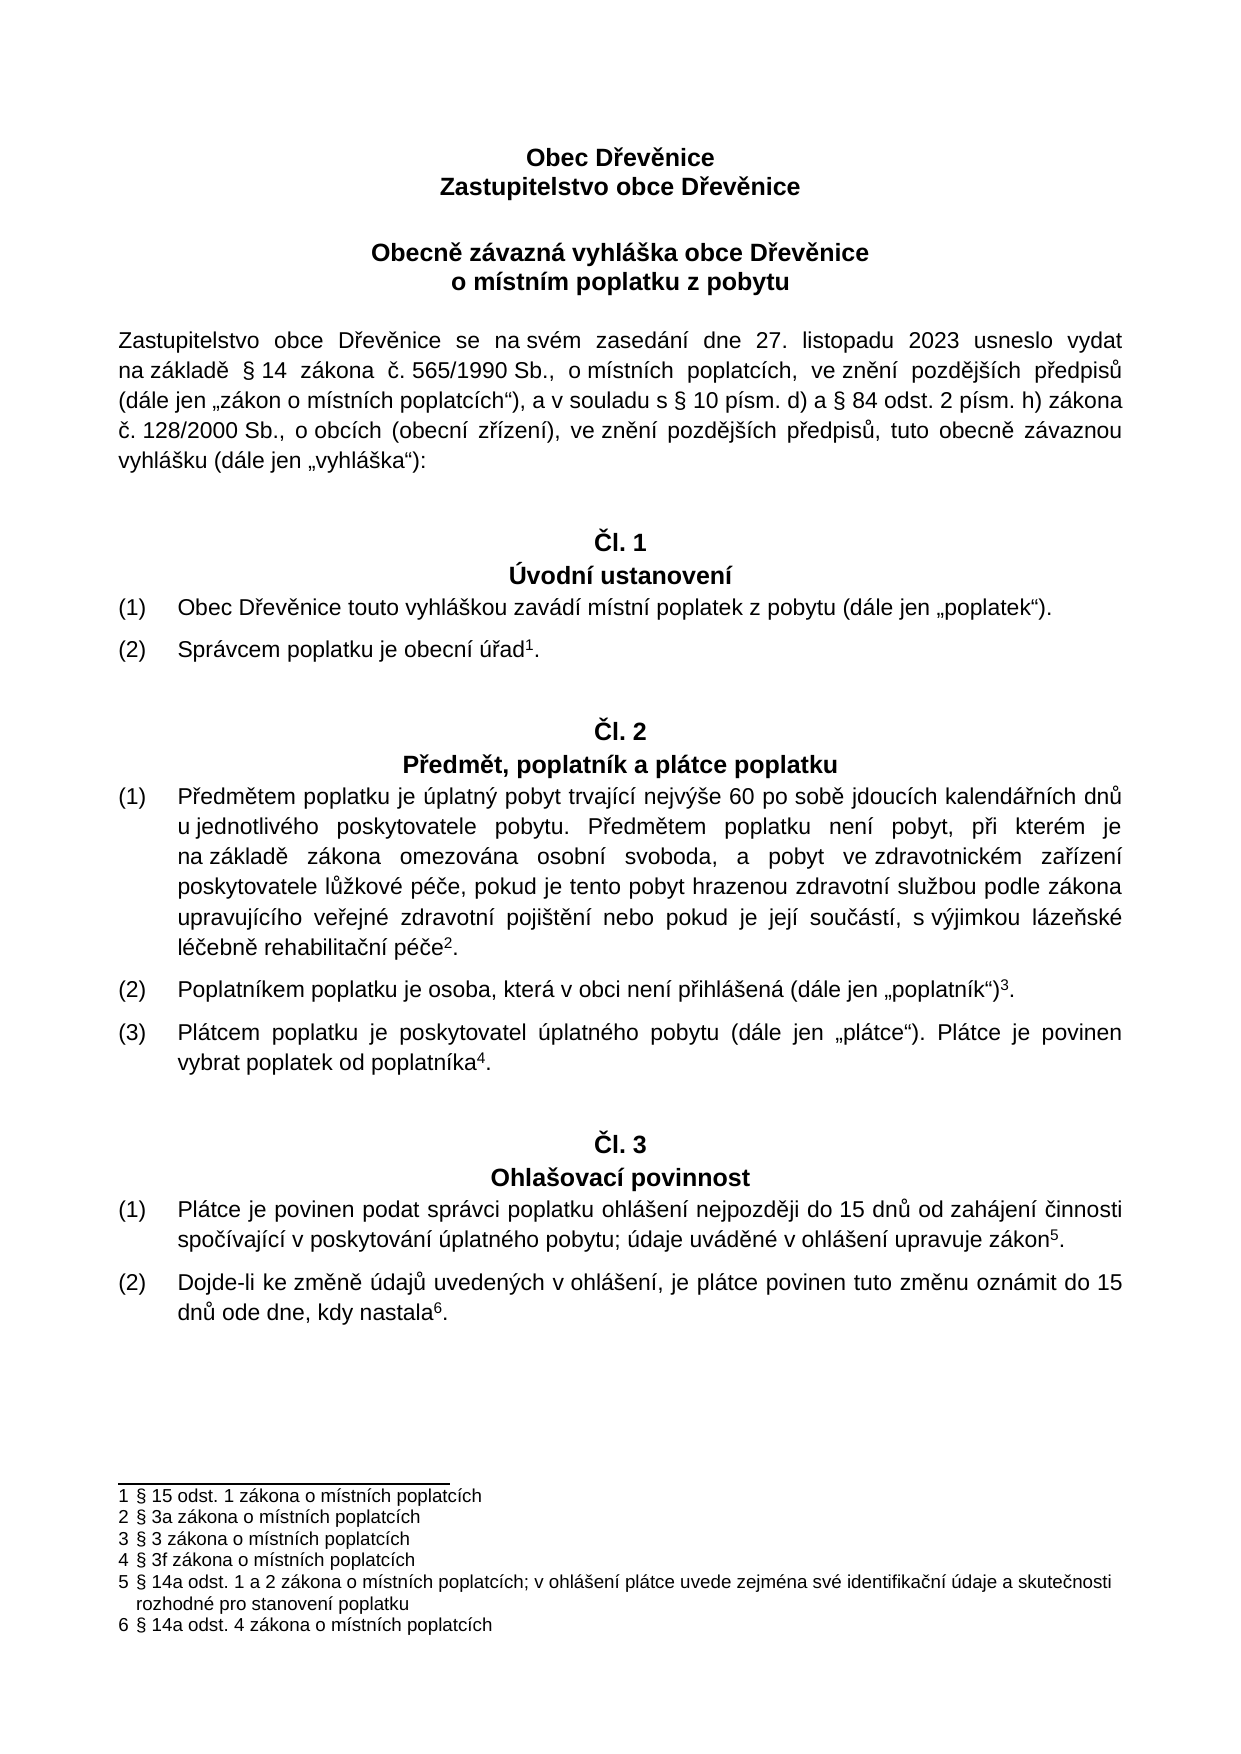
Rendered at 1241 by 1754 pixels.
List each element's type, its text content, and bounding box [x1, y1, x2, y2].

list Předmětem poplatku je úplatný pobyt trvající nejvýše 60 po sobě jdoucích kalendářních dnů u jednotlivého poskytovatele pobytu. Předmětem poplatku není pobyt, při kterém je na základě zákona omezována osobní svoboda, a pobyt ve zdravotnickém zařízení poskytovatele lůžkové péče, pokud je tento pobyt hrazenou zdravotní službou podle zákona upravujícího veřejné zdravotní pojištění nebo pokud je její součástí, s výjimkou lázeňské léčebně rehabilitační péče. [118, 783, 1122, 960]
list § 3 zákona o místních poplatcích [118, 1528, 1122, 1549]
text Zastupitelstvo obce Dřevěnice se na svém zasedání dne 27. listopadu 2023 usneslo vydat na základě § 14 zákona č. 565/1990 Sb., o místních poplatcích, ve znění pozdějších předpisů (dále jen „zákon o místních poplatcích“), a v souladu s § 10 písm. d) a § 84 odst. 2 písm. h) zákona č. 128/2000 Sb., o obcích (obecní zřízení), ve znění pozdějších předpisů, tuto obecně závaznou vyhlášku (dále jen „vyhláška“): [118, 327, 1122, 474]
subtitle Čl. 3 Ohlašovací povinnost [118, 1129, 1122, 1191]
subtitle Čl. 1 Úvodní ustanovení [118, 528, 1122, 589]
list § 3a zákona o místních poplatcích [118, 1506, 1122, 1528]
list Dojde-li ke změně údajů uvedených v ohlášení, je plátce povinen tuto změnu oznámit do 15 dnů ode dne, kdy nastala. [118, 1268, 1122, 1325]
subtitle Obecně závazná vyhláška obce Dřevěnice o místním poplatku z pobytu [118, 238, 1122, 295]
list Obec Dřevěnice touto vyhláškou zavádí místní poplatek z pobytu (dále jen „poplatek“). [118, 594, 1122, 620]
list § 14a odst. 4 zákona o místních poplatcích [118, 1614, 1122, 1635]
list Plátcem poplatku je poskytovatel úplatného pobytu (dále jen „plátce“). Plátce je povinen vybrat poplatek od poplatníka. [118, 1019, 1122, 1076]
subtitle Čl. 2 Předmět, poplatník a plátce poplatku [118, 717, 1122, 778]
list Poplatníkem poplatku je osoba, která v obci není přihlášená (dále jen „poplatník“). [118, 976, 1122, 1003]
list § 14a odst. 1 a 2 zákona o místních poplatcích; v ohlášení plátce uvede zejména své identifikační údaje a skutečnosti rozhodné pro stanovení poplatku [118, 1571, 1122, 1614]
list Správcem poplatku je obecní úřad. [118, 636, 1122, 663]
text Obec Dřevěnice Zastupitelstvo obce Dřevěnice [118, 143, 1122, 201]
list Plátce je povinen podat správci poplatku ohlášení nejpozději do 15 dnů od zahájení činnosti spočívající v poskytování úplatného pobytu; údaje uváděné v ohlášení upravuje zákon. [118, 1196, 1122, 1252]
list § 3f zákona o místních poplatcích [118, 1549, 1122, 1571]
list § 15 odst. 1 zákona o místních poplatcích [118, 1484, 1122, 1506]
